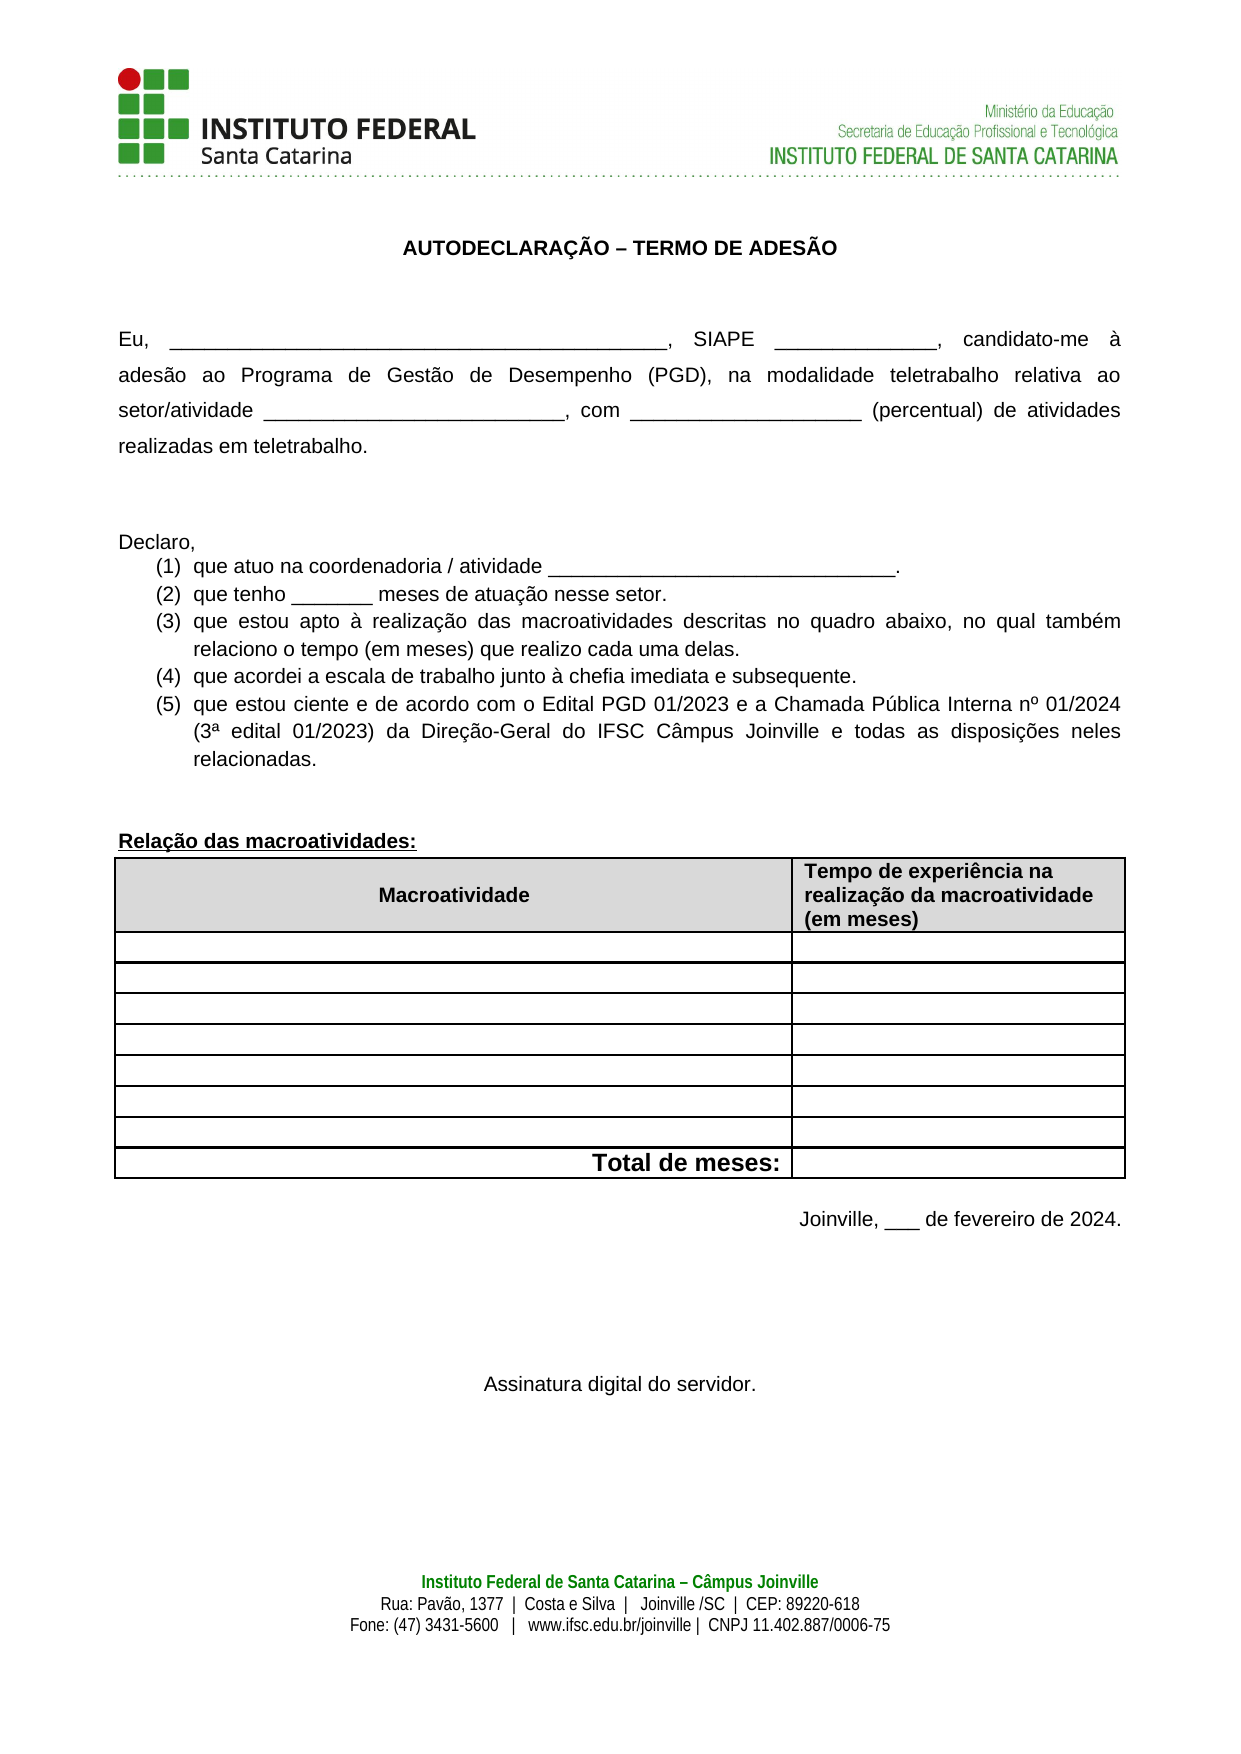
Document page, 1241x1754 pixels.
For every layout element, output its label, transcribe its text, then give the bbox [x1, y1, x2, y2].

table_cell [793, 994, 1124, 1023]
table_cell [116, 1087, 791, 1116]
table_cell [793, 1056, 1124, 1085]
list que atuo na coordenadoria / atividade ______________________________. [156, 554, 1122, 578]
table_cell [116, 964, 791, 992]
table_cell [116, 1056, 791, 1085]
text Relação das macroatividades: [118, 829, 1122, 853]
table_cell [116, 1118, 791, 1146]
text AUTODECLARAÇÃO – TERMO DE ADESÃO [118, 236, 1122, 259]
text Assinatura digital do servidor. [118, 1372, 1122, 1396]
table_cell [116, 1025, 791, 1054]
picture [118, 68, 1123, 177]
table_header Macroatividade [116, 859, 791, 931]
text Declaro, [118, 530, 1122, 554]
table_header Tempo de experiência na realização da macroatividade (em meses) [793, 859, 1124, 931]
table_cell [116, 994, 791, 1023]
table_cell [793, 1087, 1124, 1116]
text Eu, ___________________________________________, SIAPE ______________, candidato-me à adesão ao Programa de Gestão de Desempenho (PGD), na modalidade teletrabalho relativa ao setor/atividade __________________________, com ____________________ (percentual) de atividades realizadas em teletrabalho. [118, 326, 1122, 458]
table_cell [793, 1149, 1124, 1177]
text Joinville, ___ de fevereiro de 2024. [118, 1207, 1122, 1231]
list que tenho _______ meses de atuação nesse setor. [156, 582, 1122, 606]
table_cell [116, 933, 791, 961]
list que estou ciente e de acordo com o Edital PGD 01/2023 e a Chamada Pública Interna nº 01/2024 (3ª edital 01/2023) da Direção-Geral do IFSC Câmpus Joinville e todas as disposições neles relacionadas. [156, 692, 1122, 771]
table_cell [793, 964, 1124, 992]
list que estou apto à realização das macroatividades descritas no quadro abaixo, no qual também relaciono o tempo (em meses) que realizo cada uma delas. [156, 609, 1122, 661]
table_cell [793, 1025, 1124, 1054]
table_cell Total de meses: [116, 1149, 791, 1177]
list que acordei a escala de trabalho junto à chefia imediata e subsequente. [156, 664, 1122, 688]
table_cell [793, 933, 1124, 961]
table_cell [793, 1118, 1124, 1146]
